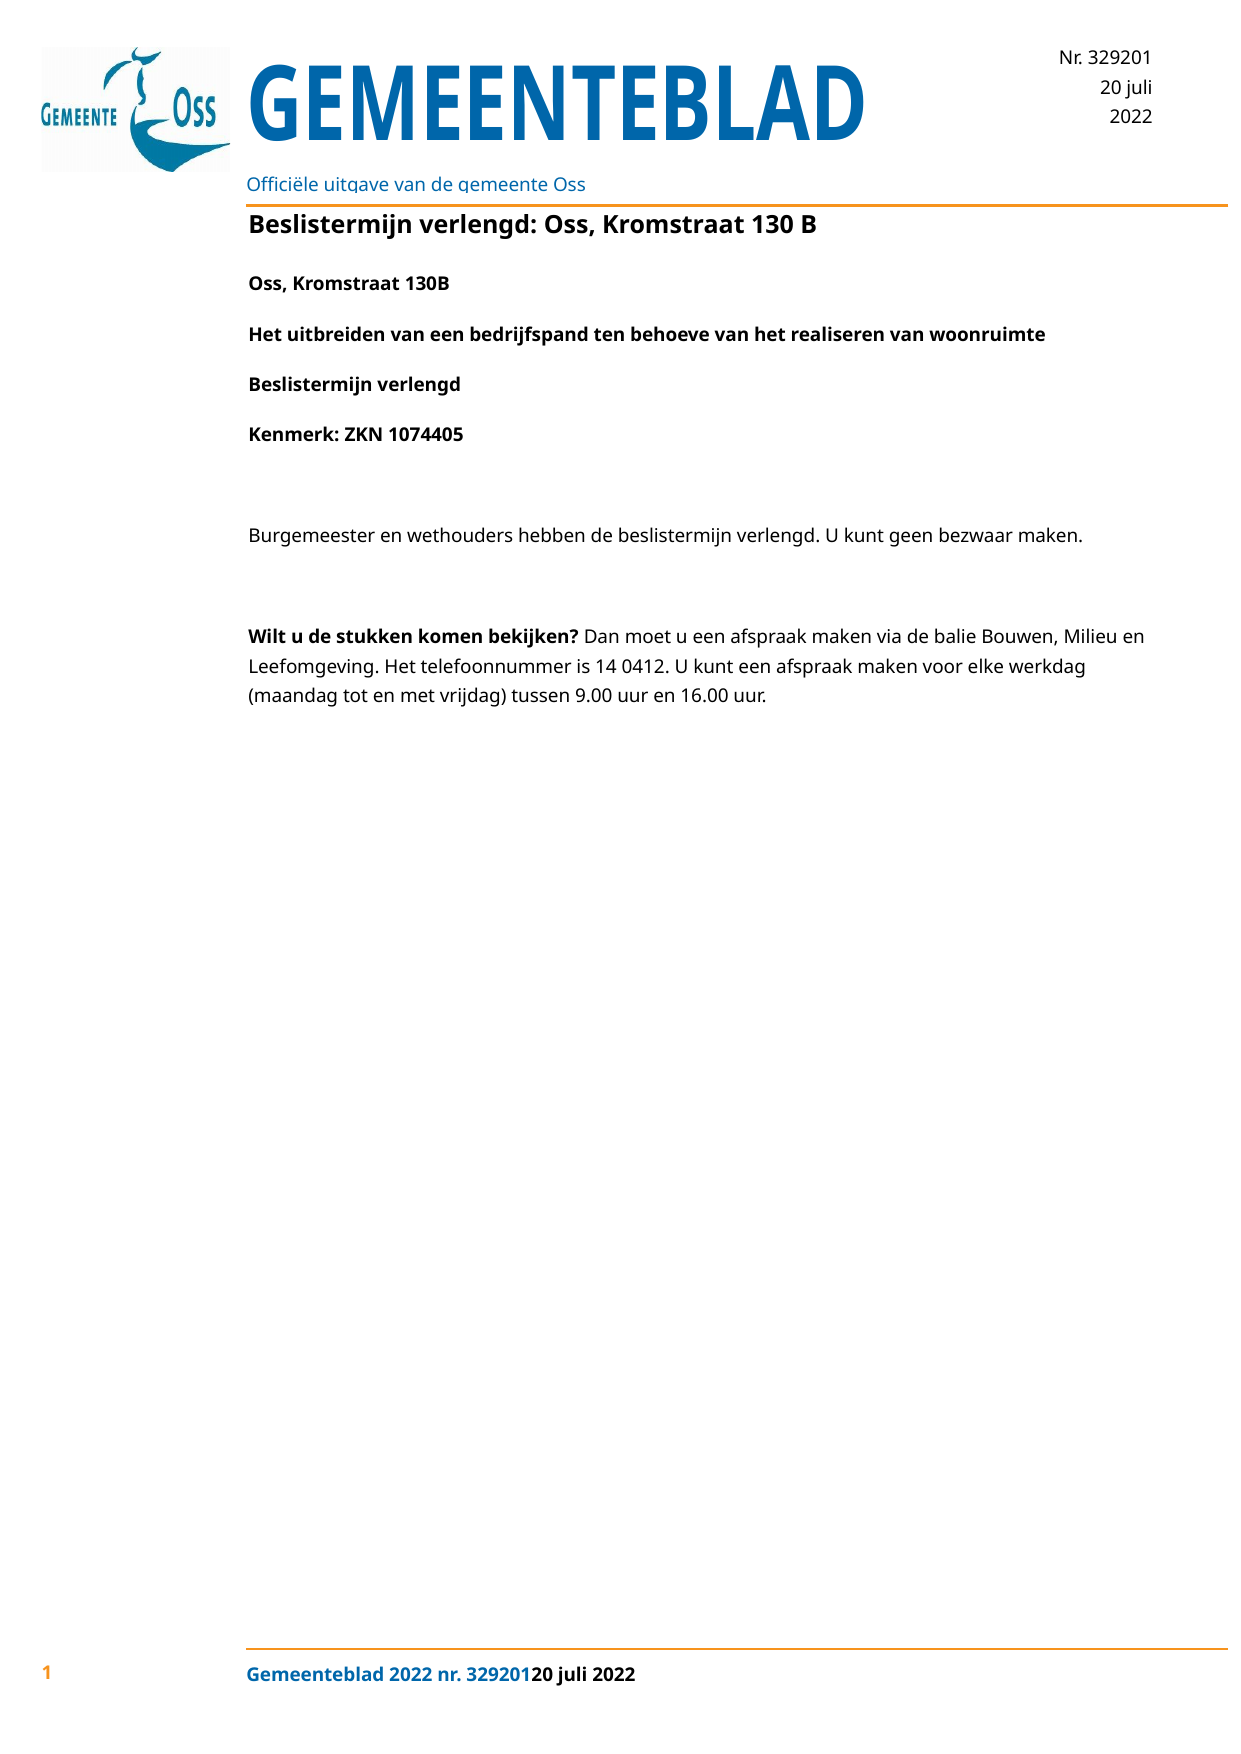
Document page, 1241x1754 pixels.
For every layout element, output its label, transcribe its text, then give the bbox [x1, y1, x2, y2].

text Burgemeester en wethouders hebben de beslistermijn verlengd. U kunt geen bezwaar maken. [248, 522, 1152, 548]
text Oss, Kromstraat 130B [248, 270, 1152, 296]
text Beslistermijn verlengd: Oss, Kromstraat 130 B [248, 207, 1152, 241]
picture [41, 47, 231, 172]
text Het uitbreiden van een bedrijfspand ten behoeve van het realiseren van woonruimte [248, 321, 1152, 346]
text Beslistermijn verlengd [248, 371, 1152, 397]
text Wilt u de stukken komen bekijken? Dan moet u een afspraak maken via de balie Bouwen, Milieu en Leefomgeving. Het telefoonnummer is 14 0412. U kunt een afspraak maken voor elke werkdag (maandag tot en met vrijdag) tussen 9.00 uur en 16.00 uur. [248, 623, 1152, 708]
text Kenmerk: ZKN 1074405 [248, 422, 1152, 447]
